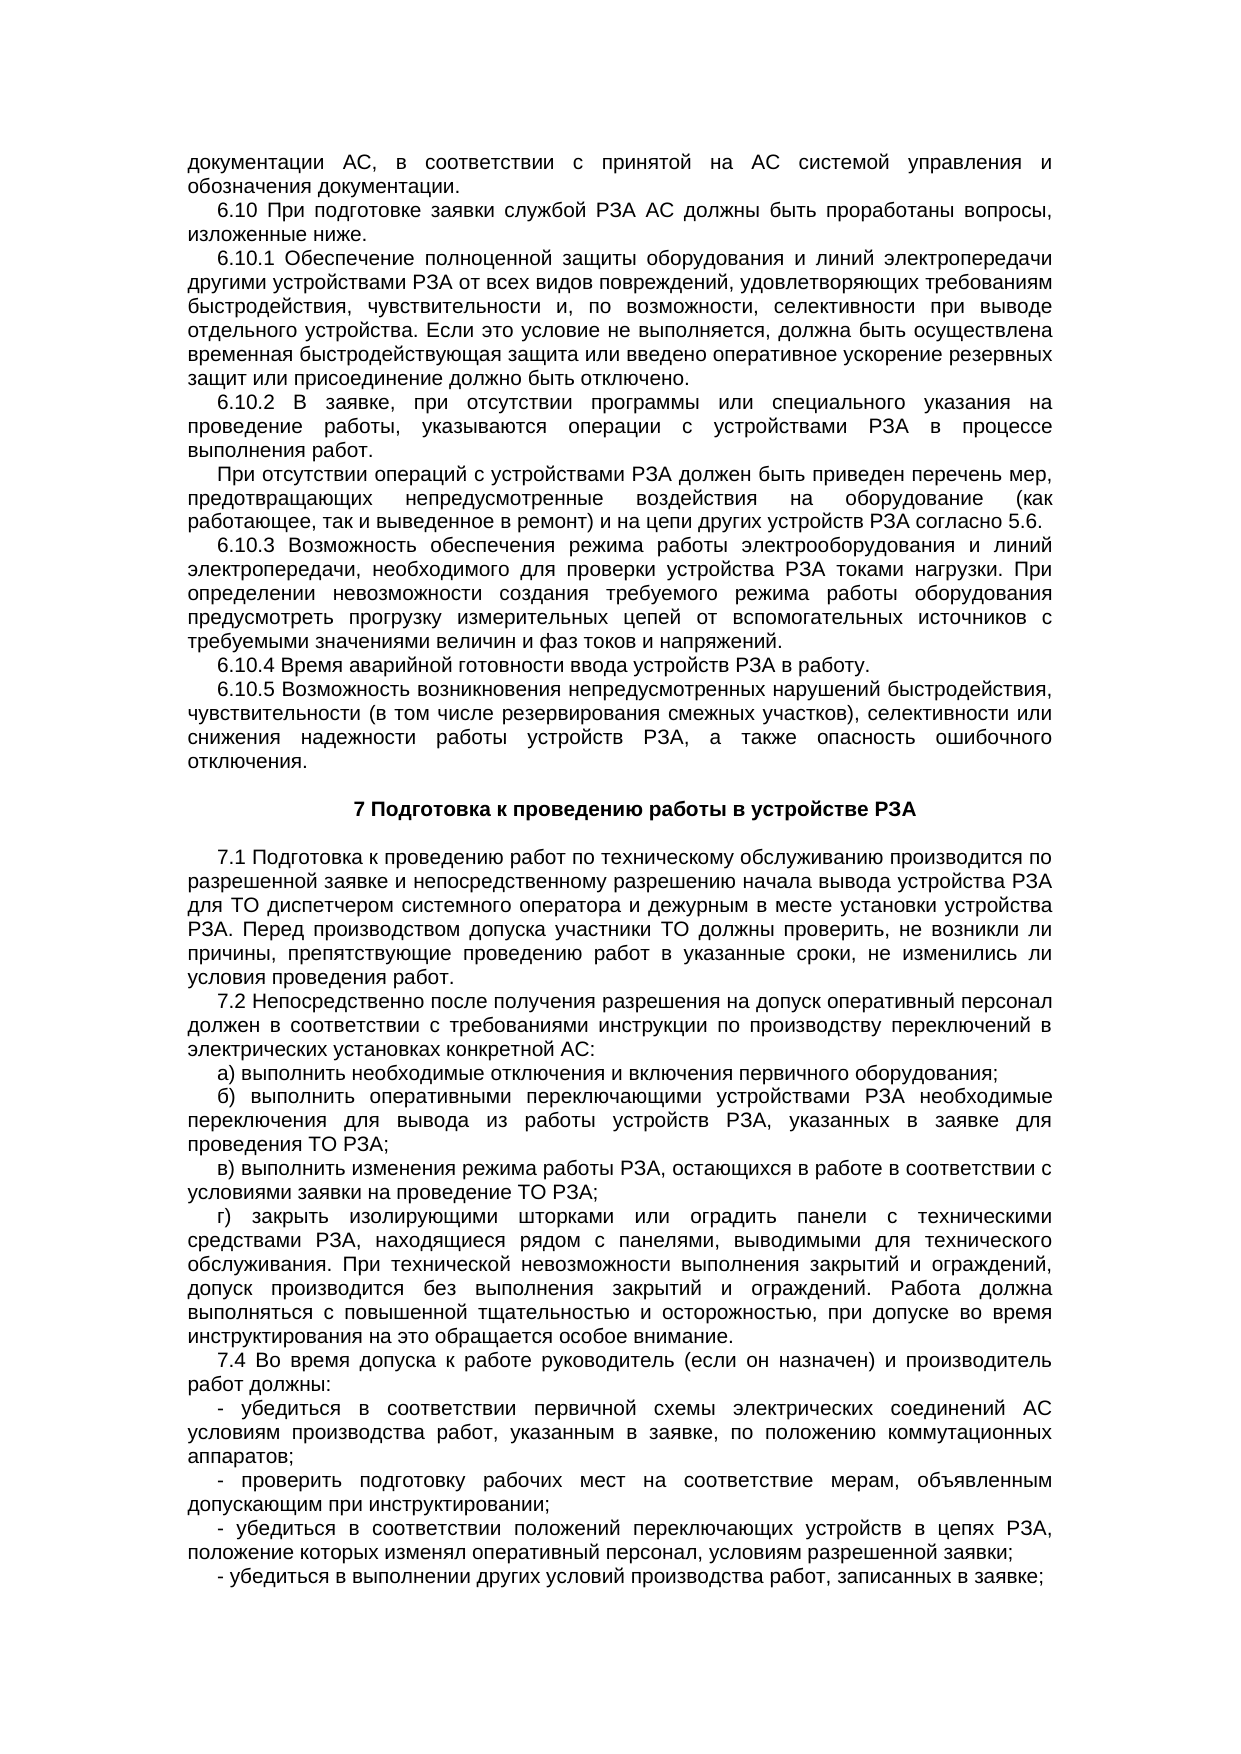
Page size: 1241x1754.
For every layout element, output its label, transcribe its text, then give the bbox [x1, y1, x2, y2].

text а) выполнить необходимые отключения и включения первичного оборудования; [187, 1060, 1053, 1084]
text 7.1 Подготовка к проведению работ по техническому обслуживанию производится по разрешенной заявке и непосредственному разрешению начала вывода устройства РЗА для ТО диспетчером системного оператора и дежурным в месте установки устройства РЗА. Перед производством допуска участники ТО должны проверить, не возникли ли причины, препятствующие проведению работ в указанные сроки, не изменились ли условия проведения работ. [187, 845, 1053, 988]
text 6.10.5 Возможность возникновения непредусмотренных нарушений быстродействия, чувствительности (в том числе резервирования смежных участков), селективности или снижения надежности работы устройств РЗА, а также опасность ошибочного отключения. [187, 677, 1053, 773]
text б) выполнить оперативными переключающими устройствами РЗА необходимые переключения для вывода из работы устройств РЗА, указанных в заявке для проведения ТО РЗА; [187, 1084, 1053, 1156]
text 6.10.2 В заявке, при отсутствии программы или специального указания на проведение работы, указываются операции с устройствами РЗА в процессе выполнения работ. [187, 389, 1053, 461]
text 6.10.4 Время аварийной готовности ввода устройств РЗА в работу. [187, 653, 1053, 677]
text документации АС, в соответствии с принятой на АС системой управления и обозначения документации. [187, 150, 1053, 198]
text 7.4 Во время допуска к работе руководитель (если он назначен) и производитель работ должны: [187, 1348, 1053, 1396]
text - проверить подготовку рабочих мест на соответствие мерам, объявленным допускающим при инструктировании; [187, 1468, 1053, 1516]
text 6.10 При подготовке заявки службой РЗА АС должны быть проработаны вопросы, изложенные ниже. [187, 198, 1053, 246]
text - убедиться в соответствии первичной схемы электрических соединений АС условиям производства работ, указанным в заявке, по положению коммутационных аппаратов; [187, 1396, 1053, 1468]
text 7.2 Непосредственно после получения разрешения на допуск оперативный персонал должен в соответствии с требованиями инструкции по производству переключений в электрических установках конкретной АС: [187, 988, 1053, 1060]
text 6.10.1 Обеспечение полноценной защиты оборудования и линий электропередачи другими устройствами РЗА от всех видов повреждений, удовлетворяющих требованиям быстродействия, чувствительности и, по возможности, селективности при выводе отдельного устройства. Если это условие не выполняется, должна быть осуществлена временная быстродействующая защита или введено оперативное ускорение резервных защит или присоединение должно быть отключено. [187, 246, 1053, 389]
text г) закрыть изолирующими шторками или оградить панели с техническими средствами РЗА, находящиеся рядом с панелями, выводимыми для технического обслуживания. При технической невозможности выполнения закрытий и ограждений, допуск производится без выполнения закрытий и ограждений. Работа должна выполняться с повышенной тщательностью и осторожностью, при допуске во время инструктирования на это обращается особое внимание. [187, 1204, 1053, 1348]
text 7 Подготовка к проведению работы в устройстве РЗА [187, 797, 1053, 821]
text При отсутствии операций с устройствами РЗА должен быть приведен перечень мер, предотвращающих непредусмотренные воздействия на оборудование (как работающее, так и выведенное в ремонт) и на цепи других устройств РЗА согласно 5.6. [187, 461, 1053, 533]
text - убедиться в соответствии положений переключающих устройств в цепях РЗА, положение которых изменял оперативный персонал, условиям разрешенной заявки; [187, 1516, 1053, 1563]
text 6.10.3 Возможность обеспечения режима работы электрооборудования и линий электропередачи, необходимого для проверки устройства РЗА токами нагрузки. При определении невозможности создания требуемого режима работы оборудования предусмотреть прогрузку измерительных цепей от вспомогательных источников с требуемыми значениями величин и фаз токов и напряжений. [187, 533, 1053, 653]
text в) выполнить изменения режима работы РЗА, остающихся в работе в соответствии с условиями заявки на проведение ТО РЗА; [187, 1156, 1053, 1204]
text - убедиться в выполнении других условий производства работ, записанных в заявке; [187, 1563, 1053, 1587]
